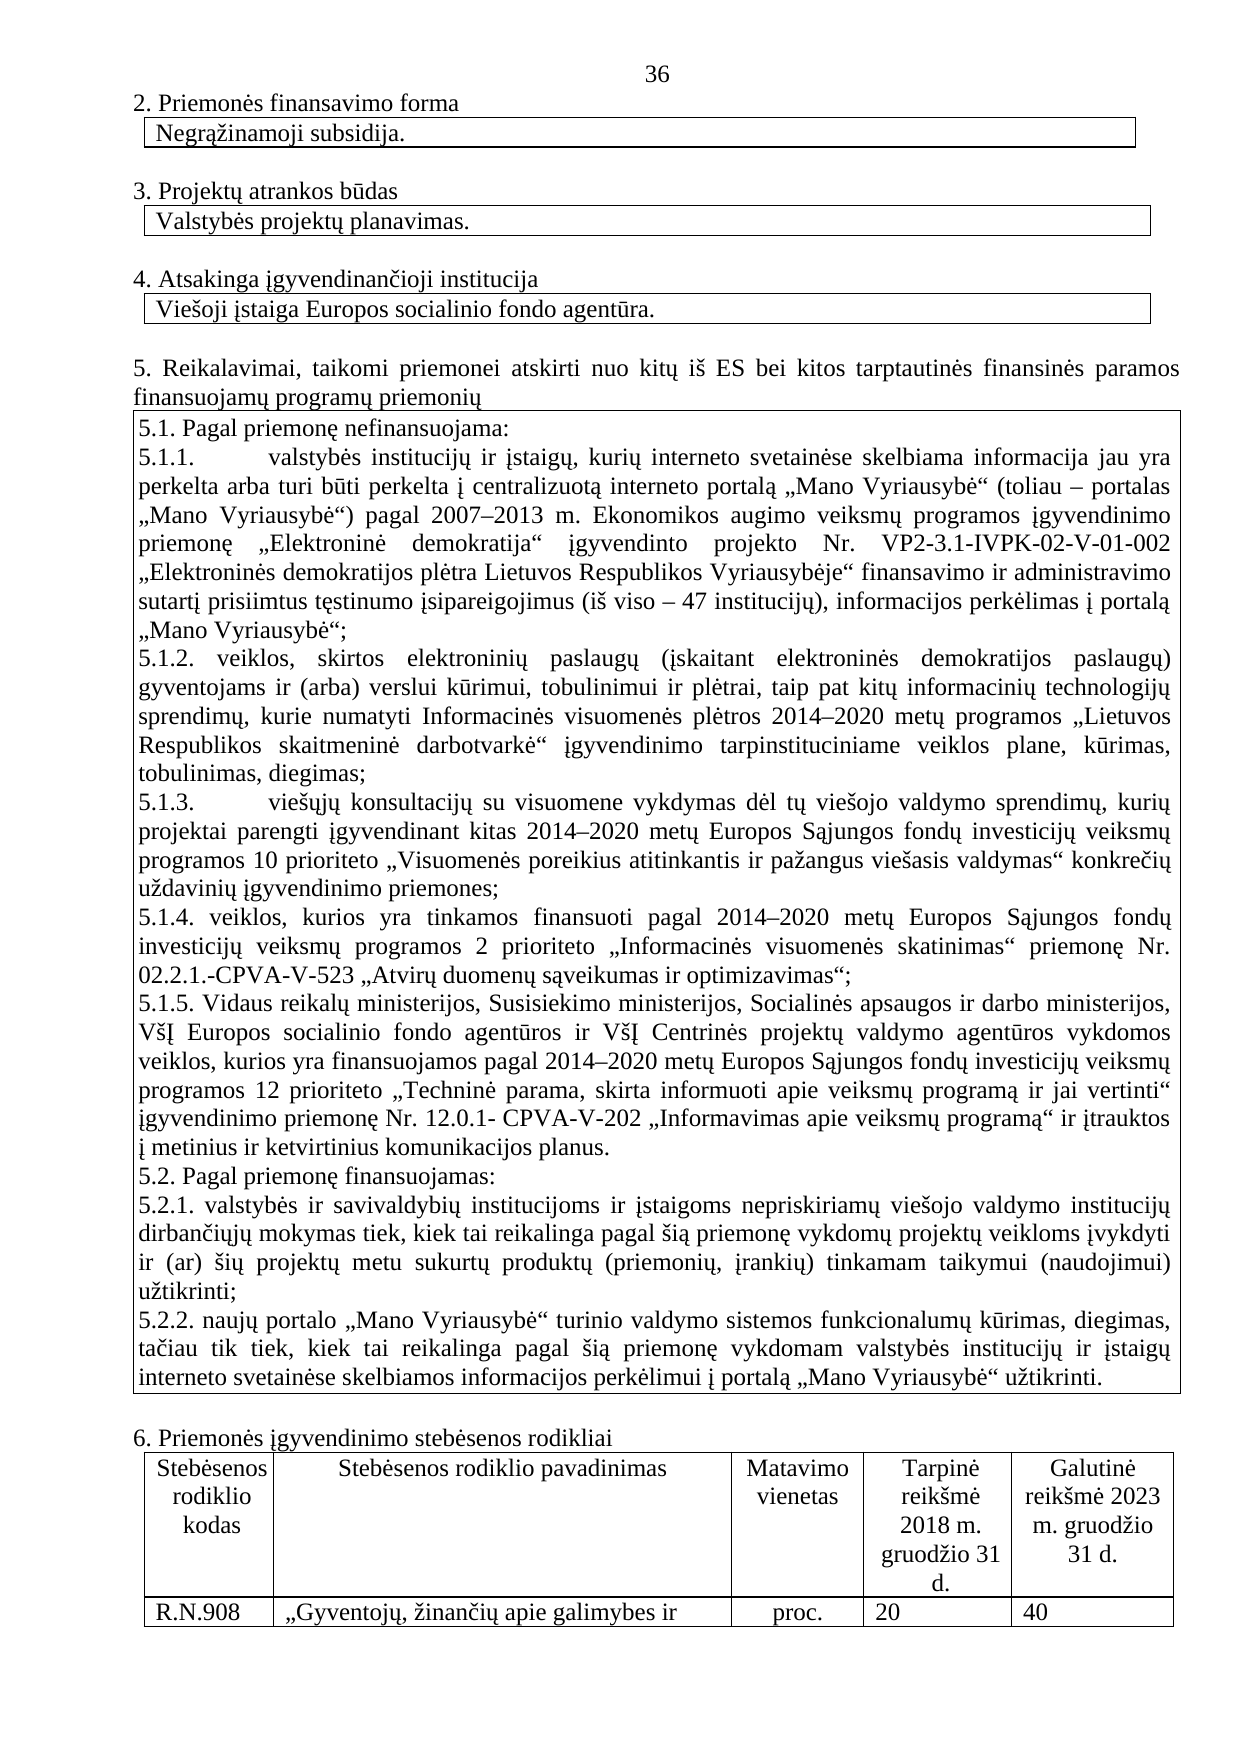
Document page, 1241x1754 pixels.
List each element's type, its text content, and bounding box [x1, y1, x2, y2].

table_cell 40 [1012, 1598, 1173, 1626]
text 5.1. Pagal priemonę nefinansuojama: [134, 411, 1180, 439]
text 5.1.4. veiklos, kurios yra tinkamos finansuoti pagal 2014–2020 metų Europos Sąjungos fondų investicijų veiksmų programos 2 prioriteto „Informacinės visuomenės skatinimas“ priemonę Nr. 02.2.1.-CPVA-V-523 „Atvirų duomenų sąveikumas ir optimizavimas“; [134, 899, 1180, 985]
text 5.1.5. Vidaus reikalų ministerijos, Susisiekimo ministerijos, Socialinės apsaugos ir darbo ministerijos, VšĮ Europos socialinio fondo agentūros ir VšĮ Centrinės projektų valdymo agentūros vykdomos veiklos, kurios yra finansuojamos pagal 2014–2020 metų Europos Sąjungos fondų investicijų veiksmų programos 12 prioriteto „Techninė parama, skirta informuoti apie veiksmų programą ir jai vertinti“ įgyvendinimo priemonę Nr. 12.0.1- CPVA-V-202 „Informavimas apie veiksmų programą“ ir įtrauktos į metinius ir ketvirtinius komunikacijos planus. [134, 985, 1180, 1158]
table_header Matavimo vienetas [732, 1453, 863, 1596]
text 4. Atsakinga įgyvendinančioji institucija [133, 264, 1181, 293]
table_header Valstybės projektų planavimas. [145, 206, 1150, 235]
text 5.2.1. valstybės ir savivaldybių institucijoms ir įstaigoms nepriskiriamų viešojo valdymo institucijų dirbančiųjų mokymas tiek, kiek tai reikalinga pagal šią priemonę vykdomų projektų veikloms įvykdyti ir (ar) šių projektų metu sukurtų produktų (priemonių, įrankių) tinkamam taikymui (naudojimui) užtikrinti; [134, 1187, 1180, 1302]
table_cell proc. [732, 1598, 863, 1626]
table_header Negrąžinamoji subsidija. [145, 118, 1135, 146]
table_header Stebėsenos rodiklio kodas [145, 1453, 273, 1596]
text 2. Priemonės finansavimo forma [133, 88, 1181, 117]
text 3. Projektų atrankos būdas [133, 176, 1181, 205]
text 5.2.2. naujų portalo „Mano Vyriausybė“ turinio valdymo sistemos funkcionalumų kūrimas, diegimas, tačiau tik tiek, kiek tai reikalinga pagal šią priemonę vykdomam valstybės institucijų ir įstaigų interneto svetainėse skelbiamos informacijos perkėlimui į portalą „Mano Vyriausybė“ užtikrinti. [134, 1302, 1180, 1393]
table_header Viešoji įstaiga Europos socialinio fondo agentūra. [145, 294, 1150, 323]
text 5.1.1. valstybės institucijų ir įstaigų, kurių interneto svetainėse skelbiama informacija jau yra perkelta arba turi būti perkelta į centralizuotą interneto portalą „Mano Vyriausybė“ (toliau – portalas „Mano Vyriausybė“) pagal 2007–2013 m. Ekonomikos augimo veiksmų programos įgyvendinimo priemonę „Elektroninė demokratija“ įgyvendinto projekto Nr. VP2-3.1-IVPK-02-V-01-002 „Elektroninės demokratijos plėtra Lietuvos Respublikos Vyriausybėje“ finansavimo ir administravimo sutartį prisiimtus tęstinumo įsipareigojimus (iš viso – 47 institucijų), informacijos perkėlimas į portalą „Mano Vyriausybė“; [134, 439, 1180, 640]
table_header Galutinė reikšmė 2023 m. gruodžio 31 d. [1012, 1453, 1173, 1596]
table_header Tarpinė reikšmė 2018 m. gruodžio 31 d. [864, 1453, 1011, 1596]
text 5.1.2. veiklos, skirtos elektroninių paslaugų (įskaitant elektroninės demokratijos paslaugų) gyventojams ir (arba) verslui kūrimui, tobulinimui ir plėtrai, taip pat kitų informacinių technologijų sprendimų, kurie numatyti Informacinės visuomenės plėtros 2014–2020 metų programos „Lietuvos Respublikos skaitmeninė darbotvarkė“ įgyvendinimo tarpinstituciniame veiklos plane, kūrimas, tobulinimas, diegimas; [134, 640, 1180, 784]
table_cell R.N.908 [145, 1598, 273, 1626]
text 6. Priemonės įgyvendinimo stebėsenos rodikliai [133, 1423, 1181, 1452]
text 5. Reikalavimai, taikomi priemonei atskirti nuo kitų iš ES bei kitos tarptautinės finansinės paramos finansuojamų programų priemonių [133, 353, 1181, 410]
table_cell „Gyventojų, žinančių apie galimybes ir [274, 1598, 731, 1626]
text 5.1.3. viešųjų konsultacijų su visuomene vykdymas dėl tų viešojo valdymo sprendimų, kurių projektai parengti įgyvendinant kitas 2014–2020 metų Europos Sąjungos fondų investicijų veiksmų programos 10 prioriteto „Visuomenės poreikius atitinkantis ir pažangus viešasis valdymas“ konkrečių uždavinių įgyvendinimo priemones; [134, 784, 1180, 899]
table_cell 20 [864, 1598, 1011, 1626]
table_header Stebėsenos rodiklio pavadinimas [274, 1453, 731, 1596]
text 5.2. Pagal priemonę finansuojamas: [134, 1158, 1180, 1187]
